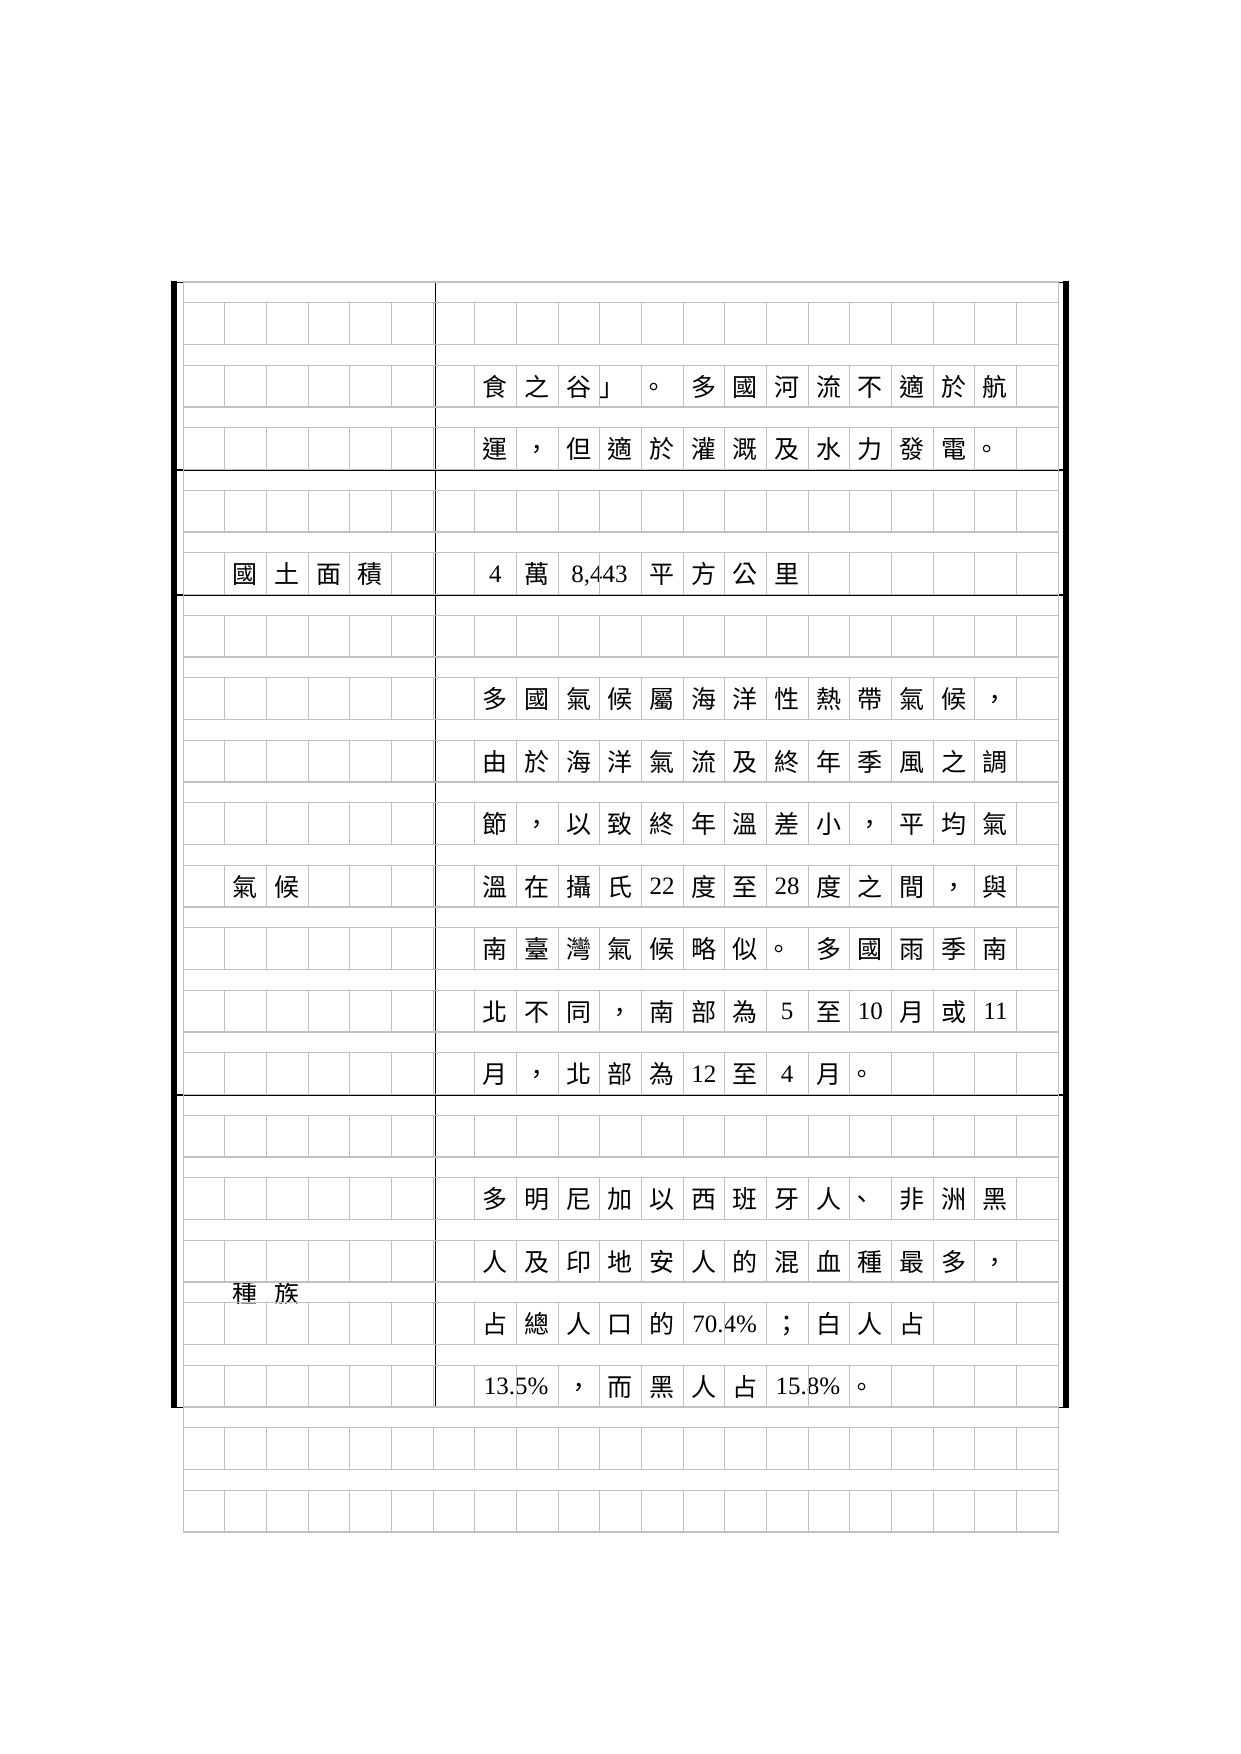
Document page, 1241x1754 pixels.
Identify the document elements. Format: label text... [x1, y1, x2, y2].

table_cell 多明尼加以西班牙人、非洲黑人及印地安人的混血種最多，占總人口的70.4%；白人占13.5%，而黑人占15.8%。 [975, 1366, 1016, 1406]
table_cell [225, 741, 266, 781]
table_cell [184, 1033, 435, 1052]
table_cell 4萬8,443平方公里 [934, 491, 974, 531]
table_cell [392, 991, 433, 1031]
table_cell 4萬8,443平方公里 [725, 491, 766, 531]
table_cell 多明尼加以西班牙人、非洲黑人及印地安人的混血種最多，占總人口的70.4%；白人占13.5%，而黑人占15.8%。 [436, 1283, 1058, 1302]
table_cell [267, 678, 308, 719]
table_cell 多國氣候屬海洋性熱帶氣候，由於海洋氣流及終年季風之調節，以致終年溫差小，平均氣溫在攝氏22度至28度之間，與南臺灣氣候略似。多國雨季南北不同，南部為5至10月或11月，北部為12至4月。 [436, 720, 1058, 740]
table_cell 多明尼加以西班牙人、非洲黑人及印地安人的混血種最多，占總人口的70.4%；白人占13.5%，而黑人占15.8%。 [436, 1220, 1058, 1240]
table_cell 多明尼加以西班牙人、非洲黑人及印地安人的混血種最多，占總人口的70.4%；白人占13.5%，而黑人占15.8%。 [975, 1303, 1016, 1344]
table_cell [184, 866, 224, 906]
table_cell [184, 928, 224, 969]
table_cell 4萬8,443平方公里 [517, 491, 558, 531]
table_cell [350, 928, 391, 969]
table_cell 多明尼加以西班牙人、非洲黑人及印地安人的混血種最多，占總人口的70.4%；白人占13.5%，而黑人占15.8%。 [600, 1241, 641, 1281]
table_cell 多明尼加以西班牙人、非洲黑人及印地安人的混血種最多，占總人口的70.4%；白人占13.5%，而黑人占15.8%。 [850, 1303, 891, 1344]
table_cell [184, 803, 224, 844]
table_cell 多明尼加以西班牙人、非洲黑人及印地安人的混血種最多，占總人口的70.4%；白人占13.5%，而黑人占15.8%。 [725, 1241, 766, 1281]
table_cell 多明尼加以西班牙人、非洲黑人及印地安人的混血種最多，占總人口的70.4%；白人占13.5%，而黑人占15.8%。 [975, 1241, 1016, 1281]
table_cell 多明尼加以西班牙人、非洲黑人及印地安人的混血種最多，占總人口的70.4%；白人占13.5%，而黑人占15.8%。 [684, 1241, 724, 1281]
table_cell 多明尼加以西班牙人、非洲黑人及印地安人的混血種最多，占總人口的70.4%；白人占13.5%，而黑人占15.8%。 [850, 1178, 891, 1219]
table_cell 多明尼加以西班牙人、非洲黑人及印地安人的混血種最多，占總人口的70.4%；白人占13.5%，而黑人占15.8%。 [600, 1178, 641, 1219]
table_cell 國 [225, 553, 266, 594]
table_cell 4萬8,443平方公里 [559, 553, 599, 594]
table_cell 多明尼加以西班牙人、非洲黑人及印地安人的混血種最多，占總人口的70.4%；白人占13.5%，而黑人占15.8%。 [934, 1116, 974, 1156]
table_cell 多明尼加以西班牙人、非洲黑人及印地安人的混血種最多，占總人口的70.4%；白人占13.5%，而黑人占15.8%。 [1017, 1366, 1058, 1406]
table_cell [392, 1053, 433, 1094]
table_cell 多明尼加以西班牙人、非洲黑人及印地安人的混血種最多，占總人口的70.4%；白人占13.5%，而黑人占15.8%。 [475, 1366, 516, 1406]
table_cell 種族 [225, 1178, 266, 1219]
table_cell 多明尼加以西班牙人、非洲黑人及印地安人的混血種最多，占總人口的70.4%；白人占13.5%，而黑人占15.8%。 [517, 1241, 558, 1281]
table_cell 種族 [350, 1366, 391, 1406]
table_cell 多明尼加以西班牙人、非洲黑人及印地安人的混血種最多，占總人口的70.4%；白人占13.5%，而黑人占15.8%。 [475, 1178, 516, 1219]
table_cell 多明尼加以西班牙人、非洲黑人及印地安人的混血種最多，占總人口的70.4%；白人占13.5%，而黑人占15.8%。 [892, 1241, 933, 1281]
table_cell [177, 471, 183, 594]
table_cell [392, 866, 433, 906]
table_cell [184, 553, 224, 594]
table_cell 多明尼加以西班牙人、非洲黑人及印地安人的混血種最多，占總人口的70.4%；白人占13.5%，而黑人占15.8%。 [559, 1366, 599, 1406]
table_cell 種族 [309, 1303, 349, 1344]
table_cell 種族 [267, 1178, 308, 1219]
table_cell [267, 616, 308, 656]
table_cell [225, 928, 266, 969]
table_cell 多明尼加以西班牙人、非洲黑人及印地安人的混血種最多，占總人口的70.4%；白人占13.5%，而黑人占15.8%。 [892, 1303, 933, 1344]
table_cell 4萬8,443平方公里 [642, 491, 683, 531]
table_cell 種族 [184, 1158, 435, 1177]
table_cell 種族 [350, 1178, 391, 1219]
table_cell 多國氣候屬海洋性熱帶氣候，由於海洋氣流及終年季風之調節，以致終年溫差小，平均氣溫在攝氏22度至28度之間，與南臺灣氣候略似。多國雨季南北不同，南部為5至10月或11月，北部為12至4月。 [1059, 596, 1063, 1094]
table_cell 種族 [225, 1366, 266, 1406]
table_cell [392, 803, 433, 844]
table_cell [309, 928, 349, 969]
table_cell 地理環境 [225, 428, 266, 469]
table_cell 多明尼加以西班牙人、非洲黑人及印地安人的混血種最多，占總人口的70.4%；白人占13.5%，而黑人占15.8%。 [436, 1303, 474, 1344]
table_cell 多明尼加以西班牙人、非洲黑人及印地安人的混血種最多，占總人口的70.4%；白人占13.5%，而黑人占15.8%。 [767, 1366, 808, 1406]
table_cell 4萬8,443平方公里 [767, 553, 808, 594]
table_cell 多明尼加以西班牙人、非洲黑人及印地安人的混血種最多，占總人口的70.4%；白人占13.5%，而黑人占15.8%。 [934, 1241, 974, 1281]
table_cell 種族 [184, 1366, 224, 1406]
table_cell 多明尼加以西班牙人、非洲黑人及印地安人的混血種最多，占總人口的70.4%；白人占13.5%，而黑人占15.8%。 [725, 1303, 766, 1344]
table_cell 種族 [350, 1116, 391, 1156]
table_cell [392, 678, 433, 719]
table_cell [225, 803, 266, 844]
table_cell [184, 616, 224, 656]
table_cell 4萬8,443平方公里 [436, 471, 1058, 490]
table_cell 種族 [177, 1096, 183, 1406]
table_cell 地理環境 [184, 345, 435, 365]
table_cell 地理環境 [350, 428, 391, 469]
table_cell [350, 991, 391, 1031]
table_cell [392, 928, 433, 969]
table_cell [267, 741, 308, 781]
table_cell [184, 741, 224, 781]
table_cell 地理環境 [225, 303, 266, 344]
table_cell [184, 678, 224, 719]
table_cell [225, 616, 266, 656]
table_cell 多明尼加以西班牙人、非洲黑人及印地安人的混血種最多，占總人口的70.4%；白人占13.5%，而黑人占15.8%。 [559, 1241, 599, 1281]
table_cell 多明尼加以西班牙人、非洲黑人及印地安人的混血種最多，占總人口的70.4%；白人占13.5%，而黑人占15.8%。 [559, 1116, 599, 1156]
table_cell [309, 866, 349, 906]
table_cell 多明尼加以西班牙人、非洲黑人及印地安人的混血種最多，占總人口的70.4%；白人占13.5%，而黑人占15.8%。 [934, 1178, 974, 1219]
table_cell [309, 616, 349, 656]
table_cell 多明尼加以西班牙人、非洲黑人及印地安人的混血種最多，占總人口的70.4%；白人占13.5%，而黑人占15.8%。 [517, 1116, 558, 1156]
table_cell 4萬8,443平方公里 [975, 553, 1016, 594]
table_cell [392, 741, 433, 781]
table_cell 土 [267, 553, 308, 594]
table_cell 多明尼加以西班牙人、非洲黑人及印地安人的混血種最多，占總人口的70.4%；白人占13.5%，而黑人占15.8%。 [767, 1116, 808, 1156]
table_cell [184, 596, 435, 615]
table_cell 地理環境 [392, 428, 433, 469]
table_cell 多明尼加以西班牙人、非洲黑人及印地安人的混血種最多，占總人口的70.4%；白人占13.5%，而黑人占15.8%。 [892, 1178, 933, 1219]
table_cell 4萬8,443平方公里 [517, 553, 558, 594]
table_cell 多明尼加以西班牙人、非洲黑人及印地安人的混血種最多，占總人口的70.4%；白人占13.5%，而黑人占15.8%。 [725, 1178, 766, 1219]
table_cell 地理環境 [392, 303, 433, 344]
table_cell 多明尼加以西班牙人、非洲黑人及印地安人的混血種最多，占總人口的70.4%；白人占13.5%，而黑人占15.8%。 [975, 1116, 1016, 1156]
table_cell 種族 [267, 1116, 308, 1156]
table_cell 多明尼加以西班牙人、非洲黑人及印地安人的混血種最多，占總人口的70.4%；白人占13.5%，而黑人占15.8%。 [600, 1303, 641, 1344]
table_cell [184, 658, 435, 677]
table_cell 多明尼加以西班牙人、非洲黑人及印地安人的混血種最多，占總人口的70.4%；白人占13.5%，而黑人占15.8%。 [517, 1366, 558, 1406]
table_cell 多明尼加以西班牙人、非洲黑人及印地安人的混血種最多，占總人口的70.4%；白人占13.5%，而黑人占15.8%。 [1017, 1303, 1058, 1344]
table_cell [267, 491, 308, 531]
table_cell 多明尼加以西班牙人、非洲黑人及印地安人的混血種最多，占總人口的70.4%；白人占13.5%，而黑人占15.8%。 [725, 1116, 766, 1156]
table_cell [184, 991, 224, 1031]
table_cell [184, 1053, 224, 1094]
table_cell 種族 [267, 1241, 308, 1281]
table_cell 多明尼加以西班牙人、非洲黑人及印地安人的混血種最多，占總人口的70.4%；白人占13.5%，而黑人占15.8%。 [517, 1303, 558, 1344]
table_cell [267, 991, 308, 1031]
table_cell 4萬8,443平方公里 [559, 491, 599, 531]
table_cell [309, 741, 349, 781]
table_cell [392, 553, 433, 594]
table_cell 種族 [225, 1116, 266, 1156]
table_cell 種族 [267, 1366, 308, 1406]
table_cell 多國氣候屬海洋性熱帶氣候，由於海洋氣流及終年季風之調節，以致終年溫差小，平均氣溫在攝氏22度至28度之間，與南臺灣氣候略似。多國雨季南北不同，南部為5至10月或11月，北部為12至4月。 [436, 845, 1058, 865]
table_cell 地理環境 [350, 303, 391, 344]
table_cell [267, 1053, 308, 1094]
table_cell 多明尼加以西班牙人、非洲黑人及印地安人的混血種最多，占總人口的70.4%；白人占13.5%，而黑人占15.8%。 [475, 1303, 516, 1344]
table_cell 多明尼加以西班牙人、非洲黑人及印地安人的混血種最多，占總人口的70.4%；白人占13.5%，而黑人占15.8%。 [436, 1178, 474, 1219]
table_cell 多明尼加以西班牙人、非洲黑人及印地安人的混血種最多，占總人口的70.4%；白人占13.5%，而黑人占15.8%。 [809, 1303, 849, 1344]
table_cell [225, 1053, 266, 1094]
table_cell 種族 [309, 1366, 349, 1406]
table_cell 候 [267, 866, 308, 906]
table_cell 多明尼加以西班牙人、非洲黑人及印地安人的混血種最多，占總人口的70.4%；白人占13.5%，而黑人占15.8%。 [436, 1096, 1058, 1115]
table_cell 多明尼加以西班牙人、非洲黑人及印地安人的混血種最多，占總人口的70.4%；白人占13.5%，而黑人占15.8%。 [436, 1345, 1058, 1365]
table_cell [309, 678, 349, 719]
table_cell 多明尼加以西班牙人、非洲黑人及印地安人的混血種最多，占總人口的70.4%；白人占13.5%，而黑人占15.8%。 [684, 1303, 724, 1344]
table_cell 4萬8,443平方公里 [892, 491, 933, 531]
table_cell 面 [309, 553, 349, 594]
table_cell 4萬8,443平方公里 [475, 491, 516, 531]
table_cell 4萬8,443平方公里 [850, 491, 891, 531]
table_cell 4萬8,443平方公里 [684, 553, 724, 594]
table_cell 多明尼加以西班牙人、非洲黑人及印地安人的混血種最多，占總人口的70.4%；白人占13.5%，而黑人占15.8%。 [642, 1241, 683, 1281]
table_cell 多國氣候屬海洋性熱帶氣候，由於海洋氣流及終年季風之調節，以致終年溫差小，平均氣溫在攝氏22度至28度之間，與南臺灣氣候略似。多國雨季南北不同，南部為5至10月或11月，北部為12至4月。 [436, 596, 1058, 615]
table_cell 多明尼加以西班牙人、非洲黑人及印地安人的混血種最多，占總人口的70.4%；白人占13.5%，而黑人占15.8%。 [642, 1178, 683, 1219]
table_cell 地理環境 [184, 283, 435, 302]
table_cell [309, 803, 349, 844]
table_cell 4萬8,443平方公里 [600, 553, 641, 594]
table_cell 4萬8,443平方公里 [725, 553, 766, 594]
table_cell 種族 [184, 1303, 224, 1344]
table_cell 種族 [250, 1283, 280, 1302]
table_cell 多明尼加以西班牙人、非洲黑人及印地安人的混血種最多，占總人口的70.4%；白人占13.5%，而黑人占15.8%。 [1017, 1241, 1058, 1281]
table_cell 多明尼加以西班牙人、非洲黑人及印地安人的混血種最多，占總人口的70.4%；白人占13.5%，而黑人占15.8%。 [600, 1116, 641, 1156]
table_cell 種族 [184, 1096, 435, 1115]
table_cell 4萬8,443平方公里 [809, 553, 849, 594]
table_cell 4萬8,443平方公里 [684, 491, 724, 531]
table_cell 多明尼加以西班牙人、非洲黑人及印地安人的混血種最多，占總人口的70.4%；白人占13.5%，而黑人占15.8%。 [436, 1366, 474, 1406]
table_cell 4萬8,443平方公里 [436, 533, 1058, 552]
table_cell 多明尼加以西班牙人、非洲黑人及印地安人的混血種最多，占總人口的70.4%；白人占13.5%，而黑人占15.8%。 [850, 1366, 891, 1406]
table_cell 多明尼加以西班牙人、非洲黑人及印地安人的混血種最多，占總人口的70.4%；白人占13.5%，而黑人占15.8%。 [684, 1366, 724, 1406]
table_cell [225, 991, 266, 1031]
table_cell 種族 [184, 1241, 224, 1281]
table_cell [309, 491, 349, 531]
table_cell [267, 928, 308, 969]
table_cell [309, 1053, 349, 1094]
table_cell 種族 [392, 1303, 433, 1344]
table_cell 種族 [184, 1220, 435, 1240]
table_cell 多明尼加以西班牙人、非洲黑人及印地安人的混血種最多，占總人口的70.4%；白人占13.5%，而黑人占15.8%。 [809, 1241, 849, 1281]
table_cell [392, 616, 433, 656]
table_cell 多明尼加以西班牙人、非洲黑人及印地安人的混血種最多，占總人口的70.4%；白人占13.5%，而黑人占15.8%。 [767, 1178, 808, 1219]
table_cell 多明尼加以西班牙人、非洲黑人及印地安人的混血種最多，占總人口的70.4%；白人占13.5%，而黑人占15.8%。 [767, 1303, 808, 1344]
table_cell 地理環境 [392, 366, 433, 406]
table_cell 多明尼加以西班牙人、非洲黑人及印地安人的混血種最多，占總人口的70.4%；白人占13.5%，而黑人占15.8%。 [1017, 1178, 1058, 1219]
table_cell 種族 [350, 1303, 391, 1344]
table_cell 4萬8,443平方公里 [809, 491, 849, 531]
table_cell 氣 [225, 866, 266, 906]
table_cell [350, 616, 391, 656]
table_cell 種族 [225, 1303, 266, 1344]
table_cell 多明尼加以西班牙人、非洲黑人及印地安人的混血種最多，占總人口的70.4%；白人占13.5%，而黑人占15.8%。 [934, 1303, 974, 1344]
table_cell [184, 533, 435, 552]
table_cell [177, 596, 183, 1094]
table_cell 多明尼加以西班牙人、非洲黑人及印地安人的混血種最多，占總人口的70.4%；白人占13.5%，而黑人占15.8%。 [1017, 1116, 1058, 1156]
table_cell 多明尼加以西班牙人、非洲黑人及印地安人的混血種最多，占總人口的70.4%；白人占13.5%，而黑人占15.8%。 [436, 1158, 1058, 1177]
table_cell [225, 491, 266, 531]
table_cell [350, 866, 391, 906]
table_cell 4萬8,443平方公里 [1017, 553, 1058, 594]
table_cell 種族 [350, 1241, 391, 1281]
table_cell [350, 741, 391, 781]
table_cell 種族 [184, 1178, 224, 1219]
table_cell 種族 [392, 1241, 433, 1281]
table_cell 種族 [280, 1283, 435, 1302]
table_cell 4萬8,443平方公里 [1017, 491, 1058, 531]
table_cell 多明尼加以西班牙人、非洲黑人及印地安人的混血種最多，占總人口的70.4%；白人占13.5%，而黑人占15.8%。 [684, 1178, 724, 1219]
table_cell 種族 [392, 1116, 433, 1156]
table_cell 多國氣候屬海洋性熱帶氣候，由於海洋氣流及終年季風之調節，以致終年溫差小，平均氣溫在攝氏22度至28度之間，與南臺灣氣候略似。多國雨季南北不同，南部為5至10月或11月，北部為12至4月。 [436, 1033, 1058, 1052]
table_cell 地理環境 [350, 366, 391, 406]
table_cell 多明尼加以西班牙人、非洲黑人及印地安人的混血種最多，占總人口的70.4%；白人占13.5%，而黑人占15.8%。 [559, 1178, 599, 1219]
table_cell 4萬8,443平方公里 [892, 553, 933, 594]
table_cell [350, 678, 391, 719]
table_cell 4萬8,443平方公里 [600, 491, 641, 531]
table_cell 多明尼加以西班牙人、非洲黑人及印地安人的混血種最多，占總人口的70.4%；白人占13.5%，而黑人占15.8%。 [850, 1116, 891, 1156]
table_cell 種族 [225, 1241, 266, 1281]
table_cell 多明尼加以西班牙人、非洲黑人及印地安人的混血種最多，占總人口的70.4%；白人占13.5%，而黑人占15.8%。 [642, 1116, 683, 1156]
table_cell 4萬8,443平方公里 [436, 553, 474, 594]
table_cell 地理環境 [309, 303, 349, 344]
table_cell 地理環境 [267, 428, 308, 469]
table_cell 4萬8,443平方公里 [767, 491, 808, 531]
table_cell [184, 845, 435, 865]
table_cell 多明尼加以西班牙人、非洲黑人及印地安人的混血種最多，占總人口的70.4%；白人占13.5%，而黑人占15.8%。 [559, 1303, 599, 1344]
table_cell 多明尼加以西班牙人、非洲黑人及印地安人的混血種最多，占總人口的70.4%；白人占13.5%，而黑人占15.8%。 [725, 1366, 766, 1406]
table_cell 多明尼加以西班牙人、非洲黑人及印地安人的混血種最多，占總人口的70.4%；白人占13.5%，而黑人占15.8%。 [600, 1366, 641, 1406]
table_cell [392, 491, 433, 531]
table_cell 種族 [184, 1116, 224, 1156]
table_cell [184, 970, 435, 990]
table_cell 多明尼加以西班牙人、非洲黑人及印地安人的混血種最多，占總人口的70.4%；白人占13.5%，而黑人占15.8%。 [892, 1116, 933, 1156]
table_cell 種族 [309, 1116, 349, 1156]
table_cell 多國氣候屬海洋性熱帶氣候，由於海洋氣流及終年季風之調節，以致終年溫差小，平均氣溫在攝氏22度至28度之間，與南臺灣氣候略似。多國雨季南北不同，南部為5至10月或11月，北部為12至4月。 [436, 783, 1058, 802]
table_cell 多明尼加以西班牙人、非洲黑人及印地安人的混血種最多，占總人口的70.4%；白人占13.5%，而黑人占15.8%。 [809, 1178, 849, 1219]
table_cell 多明尼加共和國（Dominican Republic）位於加勒比海伊士班紐拉（Hispaniola）島之東半部，是加勒比海地區第2大國，全國面積4萬8,443平方公里。多國中部為山，格地耶拉（Cordillera）中央山脈橫越多國中部，是多國主要山脈及分水嶺，其最高峰為杜華德（Duarte）峰，高3,175公尺，是加勒比海地區第一高峰。位於中央山脈及北部山脈之間的希巴歐（Cibao）谷地，土地甚為肥沃，農產富饒號稱多國「糧食之谷」。多國河流不適於航運，但適於灌溉及水力發電。 [436, 345, 1058, 365]
table_cell 種族 [392, 1178, 433, 1219]
table_cell 4萬8,443平方公里 [850, 553, 891, 594]
table_cell 多明尼加以西班牙人、非洲黑人及印地安人的混血種最多，占總人口的70.4%；白人占13.5%，而黑人占15.8%。 [517, 1178, 558, 1219]
table_cell [184, 720, 435, 740]
table_cell 種族 [392, 1366, 433, 1406]
table_cell 多明尼加以西班牙人、非洲黑人及印地安人的混血種最多，占總人口的70.4%；白人占13.5%，而黑人占15.8%。 [809, 1116, 849, 1156]
table_cell 地理環境 [184, 366, 224, 406]
table_cell 種族 [239, 1283, 248, 1302]
table_cell 多明尼加以西班牙人、非洲黑人及印地安人的混血種最多，占總人口的70.4%；白人占13.5%，而黑人占15.8%。 [850, 1241, 891, 1281]
table_cell 多明尼加以西班牙人、非洲黑人及印地安人的混血種最多，占總人口的70.4%；白人占13.5%，而黑人占15.8%。 [809, 1366, 849, 1406]
table_cell [184, 491, 224, 531]
table_cell 多明尼加以西班牙人、非洲黑人及印地安人的混血種最多，占總人口的70.4%；白人占13.5%，而黑人占15.8%。 [436, 1241, 474, 1281]
table_cell 地理環境 [184, 303, 224, 344]
table_cell 地理環境 [177, 283, 183, 469]
table_cell 多明尼加以西班牙人、非洲黑人及印地安人的混血種最多，占總人口的70.4%；白人占13.5%，而黑人占15.8%。 [642, 1303, 683, 1344]
table_cell 種族 [184, 1345, 435, 1365]
table_cell [184, 471, 435, 490]
table_cell 種族 [309, 1241, 349, 1281]
table_cell 4萬8,443平方公里 [1059, 471, 1063, 594]
table_cell 多明尼加以西班牙人、非洲黑人及印地安人的混血種最多，占總人口的70.4%；白人占13.5%，而黑人占15.8%。 [684, 1116, 724, 1156]
table_cell 多明尼加以西班牙人、非洲黑人及印地安人的混血種最多，占總人口的70.4%；白人占13.5%，而黑人占15.8%。 [436, 1116, 474, 1156]
table_cell 地理環境 [309, 366, 349, 406]
table_cell 多明尼加以西班牙人、非洲黑人及印地安人的混血種最多，占總人口的70.4%；白人占13.5%，而黑人占15.8%。 [1059, 1096, 1063, 1406]
table_cell 地理環境 [184, 408, 435, 427]
table_cell 多國氣候屬海洋性熱帶氣候，由於海洋氣流及終年季風之調節，以致終年溫差小，平均氣溫在攝氏22度至28度之間，與南臺灣氣候略似。多國雨季南北不同，南部為5至10月或11月，北部為12至4月。 [436, 908, 1058, 927]
table_cell 多明尼加以西班牙人、非洲黑人及印地安人的混血種最多，占總人口的70.4%；白人占13.5%，而黑人占15.8%。 [892, 1366, 933, 1406]
table_cell 積 [350, 553, 391, 594]
table_cell 4萬8,443平方公里 [934, 553, 974, 594]
table_cell [350, 491, 391, 531]
table_cell [267, 803, 308, 844]
table_cell 多明尼加以西班牙人、非洲黑人及印地安人的混血種最多，占總人口的70.4%；白人占13.5%，而黑人占15.8%。 [642, 1366, 683, 1406]
table_cell 地理環境 [309, 428, 349, 469]
table_cell 種族 [267, 1303, 308, 1344]
table_cell 4萬8,443平方公里 [975, 491, 1016, 531]
table_cell 多國氣候屬海洋性熱帶氣候，由於海洋氣流及終年季風之調節，以致終年溫差小，平均氣溫在攝氏22度至28度之間，與南臺灣氣候略似。多國雨季南北不同，南部為5至10月或11月，北部為12至4月。 [436, 658, 1058, 677]
table_cell 4萬8,443平方公里 [475, 553, 516, 594]
table_cell 種族 [309, 1178, 349, 1219]
table_cell [350, 803, 391, 844]
table_cell 地理環境 [267, 303, 308, 344]
table_cell 種族 [278, 1292, 282, 1302]
table_cell 地理環境 [267, 366, 308, 406]
table_cell 多明尼加以西班牙人、非洲黑人及印地安人的混血種最多，占總人口的70.4%；白人占13.5%，而黑人占15.8%。 [934, 1366, 974, 1406]
table_cell 多明尼加共和國（Dominican Republic）位於加勒比海伊士班紐拉（Hispaniola）島之東半部，是加勒比海地區第2大國，全國面積4萬8,443平方公里。多國中部為山，格地耶拉（Cordillera）中央山脈橫越多國中部，是多國主要山脈及分水嶺，其最高峰為杜華德（Duarte）峰，高3,175公尺，是加勒比海地區第一高峰。位於中央山脈及北部山脈之間的希巴歐（Cibao）谷地，土地甚為肥沃，農產富饒號稱多國「糧食之谷」。多國河流不適於航運，但適於灌溉及水力發電。 [436, 408, 1058, 427]
table_cell [350, 1053, 391, 1094]
table_cell 多明尼加以西班牙人、非洲黑人及印地安人的混血種最多，占總人口的70.4%；白人占13.5%，而黑人占15.8%。 [767, 1241, 808, 1281]
table_cell 多明尼加共和國（Dominican Republic）位於加勒比海伊士班紐拉（Hispaniola）島之東半部，是加勒比海地區第2大國，全國面積4萬8,443平方公里。多國中部為山，格地耶拉（Cordillera）中央山脈橫越多國中部，是多國主要山脈及分水嶺，其最高峰為杜華德（Duarte）峰，高3,175公尺，是加勒比海地區第一高峰。位於中央山脈及北部山脈之間的希巴歐（Cibao）谷地，土地甚為肥沃，農產富饒號稱多國「糧食之谷」。多國河流不適於航運，但適於灌溉及水力發電。 [436, 283, 1058, 302]
table_cell 多明尼加以西班牙人、非洲黑人及印地安人的混血種最多，占總人口的70.4%；白人占13.5%，而黑人占15.8%。 [975, 1178, 1016, 1219]
table_cell 多明尼加以西班牙人、非洲黑人及印地安人的混血種最多，占總人口的70.4%；白人占13.5%，而黑人占15.8%。 [475, 1116, 516, 1156]
table_cell [225, 678, 266, 719]
table_cell 地理環境 [225, 366, 266, 406]
table_cell 4萬8,443平方公里 [642, 553, 683, 594]
table_cell [184, 783, 435, 802]
table_cell 種族 [184, 1283, 237, 1302]
table_cell [184, 908, 435, 927]
table_cell 多明尼加以西班牙人、非洲黑人及印地安人的混血種最多，占總人口的70.4%；白人占13.5%，而黑人占15.8%。 [475, 1241, 516, 1281]
table_cell 地理環境 [184, 428, 224, 469]
table_cell [309, 991, 349, 1031]
table_cell 多國氣候屬海洋性熱帶氣候，由於海洋氣流及終年季風之調節，以致終年溫差小，平均氣溫在攝氏22度至28度之間，與南臺灣氣候略似。多國雨季南北不同，南部為5至10月或11月，北部為12至4月。 [436, 970, 1058, 990]
table_cell 4萬8,443平方公里 [436, 491, 474, 531]
